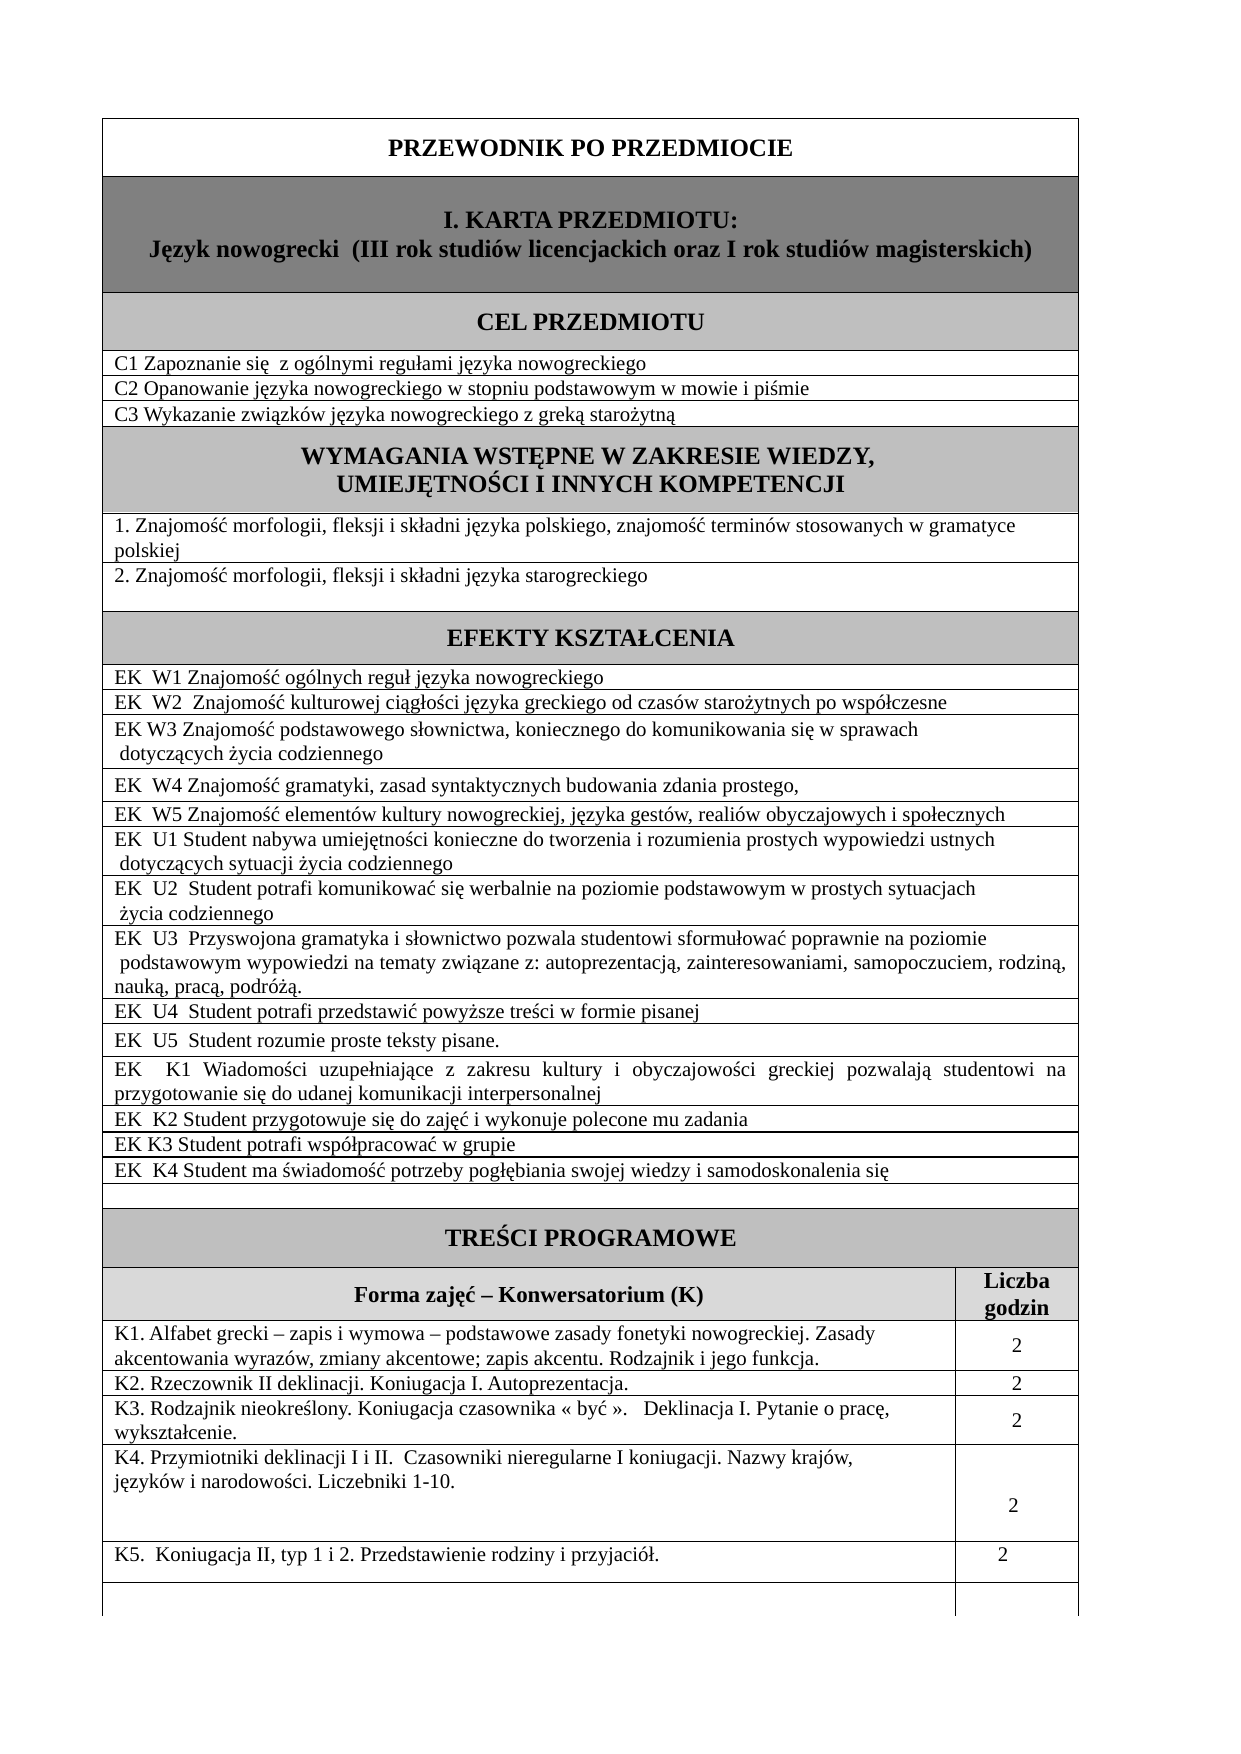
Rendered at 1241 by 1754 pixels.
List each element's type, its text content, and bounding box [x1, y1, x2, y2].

table_cell EK K2 Student przygotowuje się do zajęć i wykonuje polecone mu zadania [103, 1106, 1078, 1131]
table_cell K2. Rzeczownik II deklinacji. Koniugacja I. Autoprezentacja. [103, 1371, 955, 1394]
table_cell EK U1 Student nabywa umiejętności konieczne do tworzenia i rozumienia prostych wypowiedzi ustnych dotyczących sytuacji życia codziennego [103, 827, 1078, 875]
table_cell 2 [956, 1396, 1078, 1444]
table_cell K5. Koniugacja II, typ 1 i 2. Przedstawienie rodziny i przyjaciół. [103, 1542, 955, 1582]
table_cell C3 Wykazanie związków języka nowogreckiego z greką starożytną [103, 401, 1078, 426]
table_cell 2. Znajomość morfologii, fleksji i składni języka starogreckiego [103, 563, 1078, 587]
table_cell EK K1 Wiadomości uzupełniające z zakresu kultury i obyczajowości greckiej pozwalają studentowi na przygotowanie się do udanej komunikacji interpersonalnej [103, 1057, 1078, 1105]
table_header PRZEWODNIK PO PRZEDMIOCIE [103, 119, 1078, 176]
table_cell CEL PRZEDMIOTU [103, 293, 1078, 350]
table_cell EK U4 Student potrafi przedstawić powyższe treści w formie pisanej [103, 999, 1078, 1023]
table_cell C2 Opanowanie języka nowogreckiego w stopniu podstawowym w mowie i piśmie [103, 376, 1078, 400]
table_cell TREŚCI PROGRAMOWE [103, 1209, 1078, 1267]
table_cell 2 [956, 1445, 1078, 1541]
table_cell [103, 587, 1078, 611]
table_cell WYMAGANIA WSTĘPNE W ZAKRESIE WIEDZY, UMIEJĘTNOŚCI I INNYCH KOMPETENCJI [103, 427, 1078, 512]
table_cell EK U2 Student potrafi komunikować się werbalnie na poziomie podstawowym w prostych sytuacjach życia codziennego [103, 876, 1078, 924]
table_cell EK W5 Znajomość elementów kultury nowogreckiej, języka gestów, realiów obyczajowych i społecznych [103, 802, 1078, 826]
table_cell EK W4 Znajomość gramatyki, zasad syntaktycznych budowania zdania prostego, [103, 769, 1078, 801]
table_cell EK K3 Student potrafi współpracować w grupie [103, 1133, 1078, 1156]
table_cell EK W2 Znajomość kulturowej ciągłości języka greckiego od czasów starożytnych po współczesne [103, 690, 1078, 714]
table_cell K1. Alfabet grecki – zapis i wymowa – podstawowe zasady fonetyki nowogreckiej. Zasady akcentowania wyrazów, zmiany akcentowe; zapis akcentu. Rodzajnik i jego funkcja. [103, 1321, 955, 1369]
table_cell K4. Przymiotniki deklinacji I i II. Czasowniki nieregularne I koniugacji. Nazwy krajów, języków i narodowości. Liczebniki 1-10. [103, 1445, 955, 1541]
table_cell I. KARTA PRZEDMIOTU: Język nowogrecki (III rok studiów licencjackich oraz I rok studiów magisterskich) [103, 177, 1078, 292]
table_cell EFEKTY KSZTAŁCENIA [103, 612, 1078, 664]
table_cell 2 [956, 1371, 1078, 1394]
table_cell EK W1 Znajomość ogólnych reguł języka nowogreckiego [103, 665, 1078, 689]
table_cell [103, 1583, 955, 1616]
table_cell EK U5 Student rozumie proste teksty pisane. [103, 1024, 1078, 1056]
table_cell EK K4 Student ma świadomość potrzeby pogłębiania swojej wiedzy i samodoskonalenia się [103, 1158, 1078, 1183]
table_cell 2 [956, 1321, 1078, 1369]
table_cell EK U3 Przyswojona gramatyka i słownictwo pozwala studentowi sformułować poprawnie na poziomie podstawowym wypowiedzi na tematy związane z: autoprezentacją, zainteresowaniami, samopoczuciem, rodziną, nauką, pracą, podróżą. [103, 926, 1078, 998]
table_cell EK W3 Znajomość podstawowego słownictwa, koniecznego do komunikowania się w sprawach dotyczących życia codziennego [103, 715, 1078, 767]
table_cell Forma zajęć – Konwersatorium (K) [103, 1268, 955, 1320]
table_cell C1 Zapoznanie się z ogólnymi regułami języka nowogreckiego [103, 351, 1078, 375]
table_cell [103, 1184, 1078, 1208]
table_cell K3. Rodzajnik nieokreślony. Koniugacja czasownika « być ». Deklinacja I. Pytanie o pracę, wykształcenie. [103, 1396, 955, 1444]
table_cell [956, 1583, 1078, 1616]
table_cell 1. Znajomość morfologii, fleksji i składni języka polskiego, znajomość terminów stosowanych w gramatyce polskiej [103, 514, 1078, 562]
table_cell Liczba godzin [956, 1268, 1078, 1320]
table_cell 2 [956, 1542, 1078, 1582]
